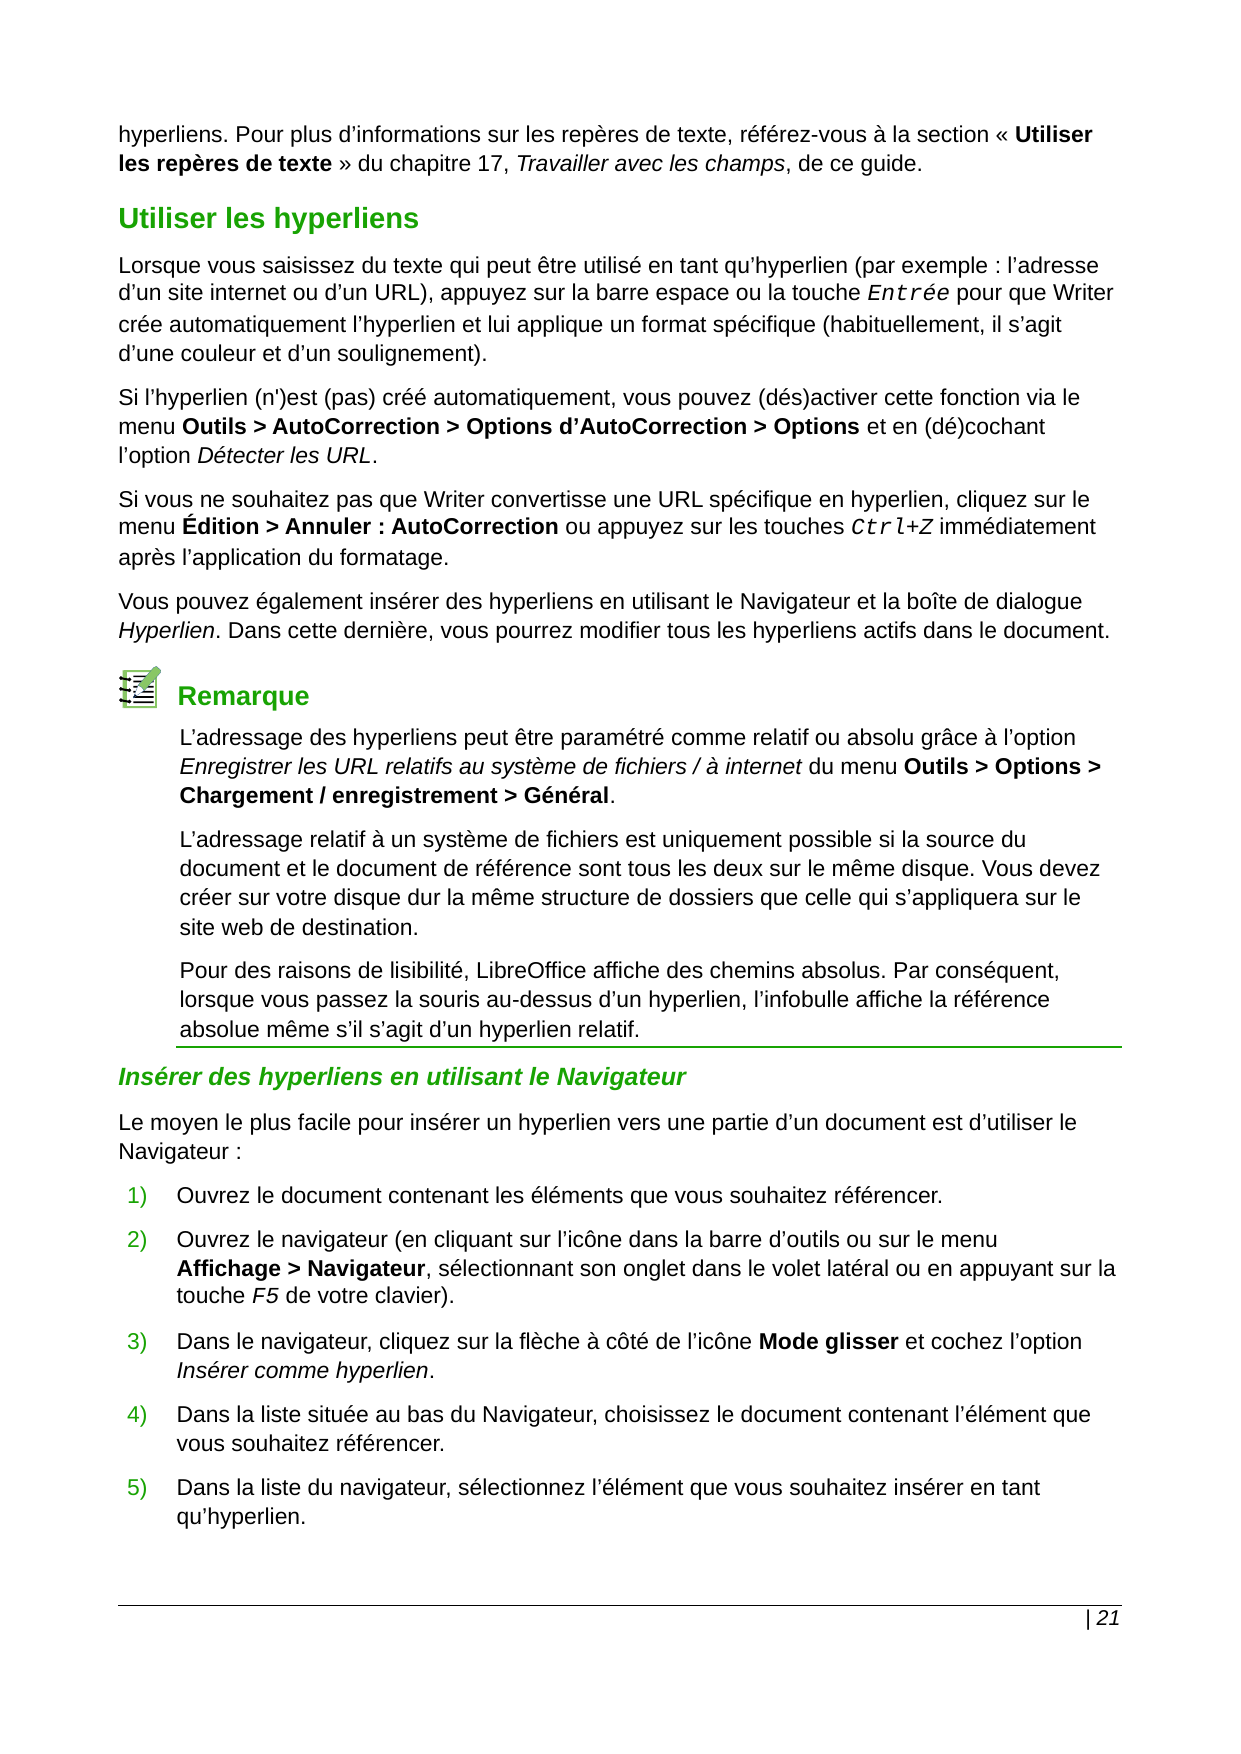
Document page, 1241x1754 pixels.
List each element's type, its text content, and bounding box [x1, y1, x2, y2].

text Le moyen le plus facile pour insérer un hyperlien vers une partie d’un document est d’utiliser le Navigateur : [118, 1106, 1122, 1164]
text L’adressage relatif à un système de fichiers est uniquement possible si la source du document et le document de référence sont tous les deux sur le même disque. Vous devez créer sur votre disque dur la même structure de dossiers que celle qui s’appliquera sur le site web de destination. [176, 821, 1122, 941]
text Lorsque vous saisissez du texte qui peut être utilisé en tant qu’hyperlien (par exemple : l’adresse d’un site internet ou d’un URL), appuyez sur la barre espace ou la touche Entrée pour que Writer crée automatiquement l’hyperlien et lui applique un format spécifique (habituellement, il s’agit d’une couleur et d’un soulignement). [118, 249, 1122, 366]
text hyperliens. Pour plus d’informations sur les repères de texte, référez-vous à la section « Utiliser les repères de texte » du chapitre 17, Travailler avec les champs, de ce guide. [118, 118, 1122, 176]
subtitle Remarque [118, 665, 1122, 712]
text Vous pouvez également insérer des hyperliens en utilisant le Navigateur et la boîte de dialogue Hyperlien. Dans cette dernière, vous pourrez modifier tous les hyperliens actifs dans le document. [118, 585, 1122, 643]
list Dans la liste du navigateur, sélectionnez l’élément que vous souhaitez insérer en tant qu’hyperlien. [147, 1471, 1122, 1529]
text Pour des raisons de lisibilité, LibreOffice affiche des chemins absolus. Par conséquent, lorsque vous passez la souris au-dessus d’un hyperlien, l’infobulle affiche la référence absolue même s’il s’agit d’un hyperlien relatif. [176, 952, 1122, 1046]
text Si l’hyperlien (n')est (pas) créé automatiquement, vous pouvez (dés)activer cette fonction via le menu Outils > AutoCorrection > Options d’AutoCorrection > Options et en (dé)cochant l’option Détecter les URL. [118, 381, 1122, 468]
list Ouvrez le document contenant les éléments que vous souhaitez référencer. [147, 1179, 1122, 1208]
list Ouvrez le navigateur (en cliquant sur l’icône dans la barre d’outils ou sur le menu Affichage > Navigateur, sélectionnant son onglet dans le volet latéral ou en appuyant sur la touche F5 de votre clavier). [147, 1223, 1122, 1310]
text L’adressage des hyperliens peut être paramétré comme relatif ou absolu grâce à l’option Enregistrer les URL relatifs au système de fichiers / à internet du menu Outils > Options > Chargement / enregistrement > Général. [176, 719, 1122, 809]
subtitle Utiliser les hyperliens [118, 206, 1122, 235]
list Dans la liste située au bas du Navigateur, choisissez le document contenant l’élément que vous souhaitez référencer. [147, 1398, 1122, 1456]
list Dans le navigateur, cliquez sur la flèche à côté de l’icône Mode glisser et cochez l’option Insérer comme hyperlien. [147, 1325, 1122, 1383]
text Si vous ne souhaitez pas que Writer convertisse une URL spécifique en hyperlien, cliquez sur le menu Édition > Annuler : AutoCorrection ou appuyez sur les touches Ctrl+Z immédiatement après l’application du formatage. [118, 483, 1122, 570]
subtitle Insérer des hyperliens en utilisant le Navigateur [118, 1062, 1122, 1092]
